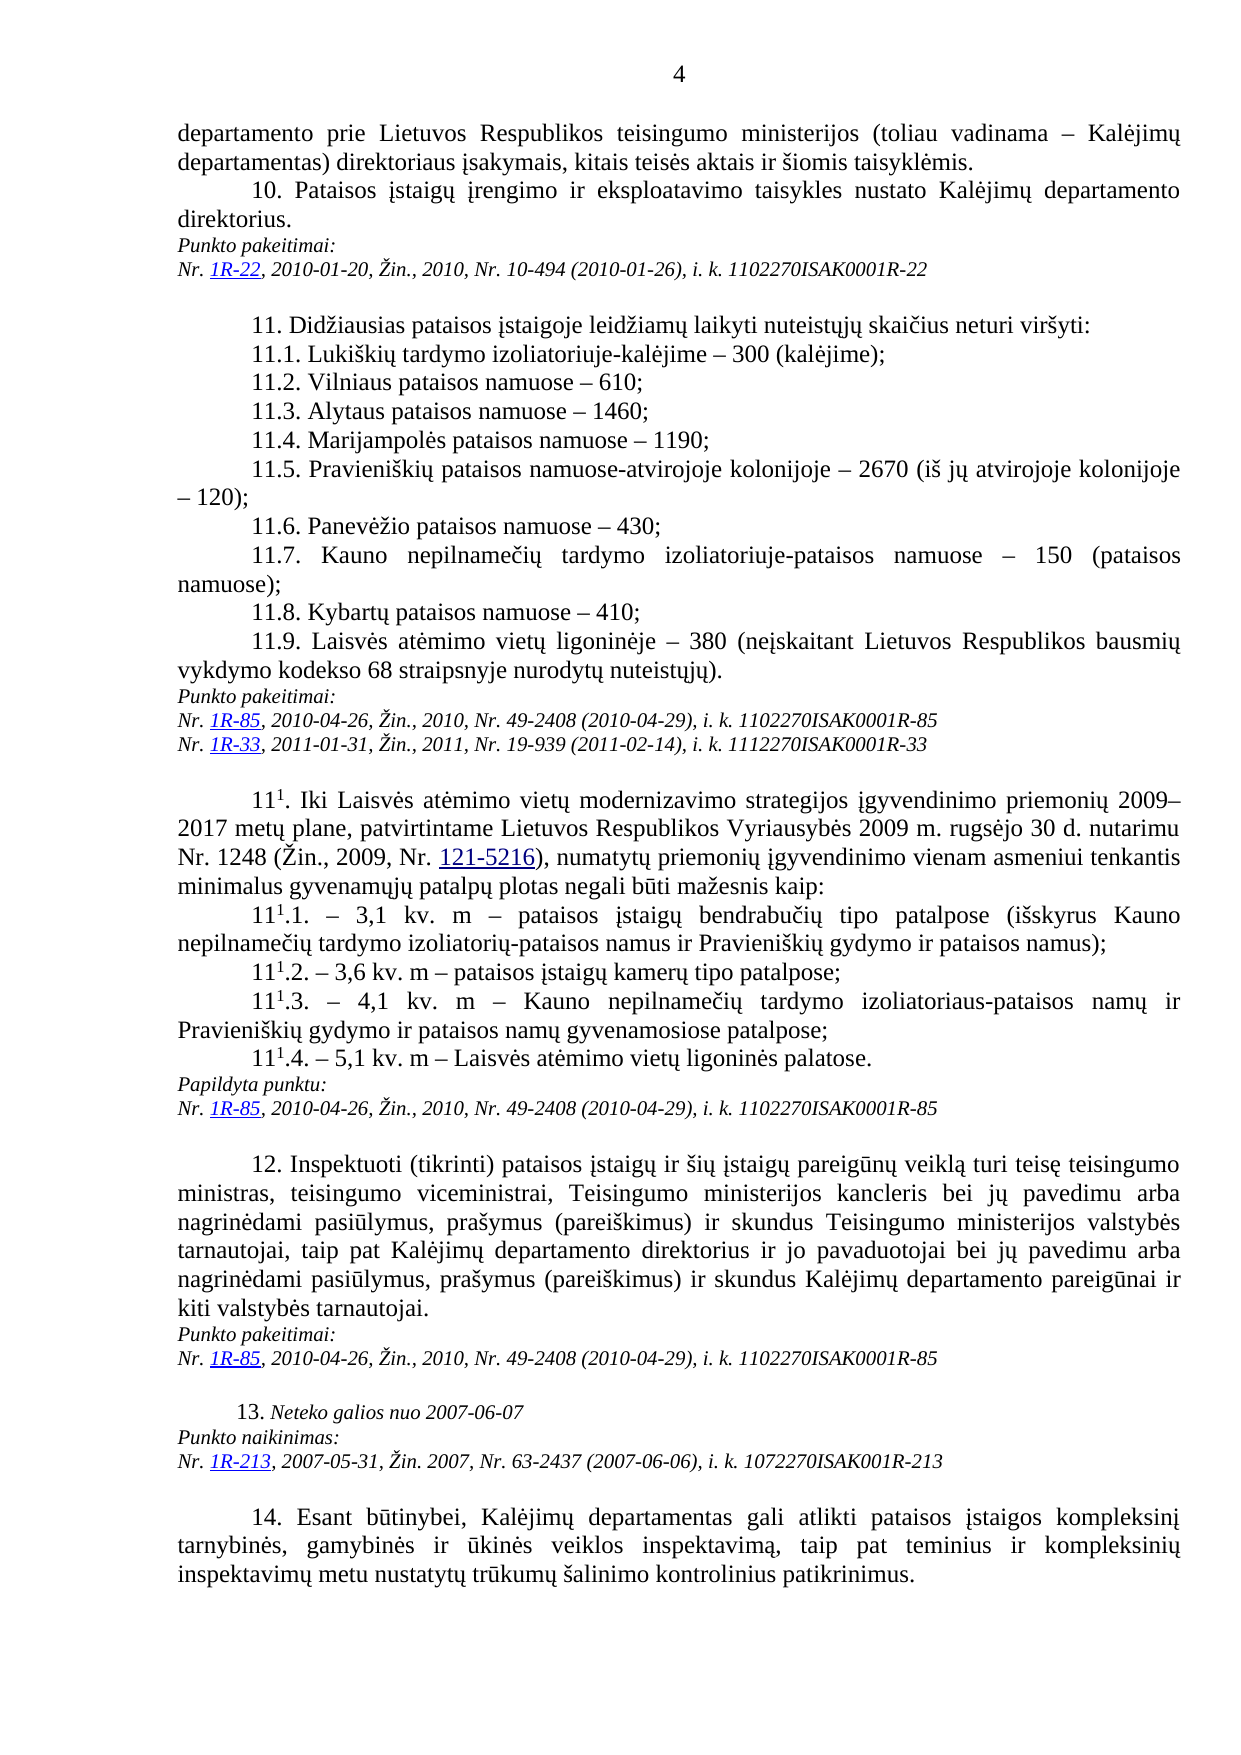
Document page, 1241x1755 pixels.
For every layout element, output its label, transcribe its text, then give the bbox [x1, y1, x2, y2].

text 11. Didžiausias pataisos įstaigoje leidžiamų laikyti nuteistųjų skaičius neturi viršyti: [177, 310, 1181, 339]
text departamento prie Lietuvos Respublikos teisingumo ministerijos (toliau vadinama – Kalėjimų departamentas) direktoriaus įsakymais, kitais teisės aktais ir šiomis taisyklėmis. [177, 118, 1181, 176]
text 11.7. Kauno nepilnamečių tardymo izoliatoriuje-pataisos namuose – 150 (pataisos namuose); [177, 540, 1181, 597]
text 12. Inspektuoti (tikrinti) pataisos įstaigų ir šių įstaigų pareigūnų veiklą turi teisę teisingumo ministras, teisingumo viceministrai, Teisingumo ministerijos kancleris bei jų pavedimu arba nagrinėdami pasiūlymus, prašymus (pareiškimus) ir skundus Teisingumo ministerijos valstybės tarnautojai, taip pat Kalėjimų departamento direktorius ir jo pavaduotojai bei jų pavedimu arba nagrinėdami pasiūlymus, prašymus (pareiškimus) ir skundus Kalėjimų departamento pareigūnai ir kiti valstybės tarnautojai. [177, 1149, 1181, 1322]
text 11.1. Lukiškių tardymo izoliatoriuje-kalėjime – 300 (kalėjime); [177, 339, 1181, 367]
text 11.4. Marijampolės pataisos namuose – 1190; [177, 425, 1181, 454]
text 111.3. – 4,1 kv. m – Kauno nepilnamečių tardymo izoliatoriaus-pataisos namų ir Pravieniškių gydymo ir pataisos namų gyvenamosiose patalpose; [177, 986, 1181, 1043]
text Nr. 1R-85, 2010-04-26, Žin., 2010, Nr. 49-2408 (2010-04-29), i. k. 1102270ISAK0001R-85 [177, 708, 1181, 732]
text 11.3. Alytaus pataisos namuose – 1460; [177, 396, 1181, 425]
text Punkto pakeitimai: [177, 684, 1181, 708]
text Punkto naikinimas: [177, 1425, 1181, 1449]
text Nr. 1R-85, 2010-04-26, Žin., 2010, Nr. 49-2408 (2010-04-29), i. k. 1102270ISAK0001R-85 [177, 1096, 1181, 1120]
text 111.4. – 5,1 kv. m – Laisvės atėmimo vietų ligoninės palatose. [177, 1043, 1181, 1072]
text 11.9. Laisvės atėmimo vietų ligoninėje – 380 (neįskaitant Lietuvos Respublikos bausmių vykdymo kodekso 68 straipsnyje nurodytų nuteistųjų). [177, 626, 1181, 684]
text Nr. 1R-85, 2010-04-26, Žin., 2010, Nr. 49-2408 (2010-04-29), i. k. 1102270ISAK0001R-85 [177, 1346, 1181, 1370]
text Punkto pakeitimai: [177, 233, 1181, 257]
text Nr. 1R-22, 2010-01-20, Žin., 2010, Nr. 10-494 (2010-01-26), i. k. 1102270ISAK0001R-22 [177, 257, 1181, 281]
text 10. Pataisos įstaigų įrengimo ir eksploatavimo taisykles nustato Kalėjimų departamento direktorius. [177, 176, 1181, 233]
text Nr. 1R-213, 2007-05-31, Žin. 2007, Nr. 63-2437 (2007-06-06), i. k. 1072270ISAK001R-213 [177, 1449, 1181, 1473]
text 11.8. Kybartų pataisos namuose – 410; [177, 597, 1181, 626]
text Nr. 1R-33, 2011-01-31, Žin., 2011, Nr. 19-939 (2011-02-14), i. k. 1112270ISAK0001R-33 [177, 732, 1181, 756]
text 111.1. – 3,1 kv. m – pataisos įstaigų bendrabučių tipo patalpose (išskyrus Kauno nepilnamečių tardymo izoliatorių-pataisos namus ir Pravieniškių gydymo ir pataisos namus); [177, 900, 1181, 957]
text 11.5. Pravieniškių pataisos namuose-atvirojoje kolonijoje – 2670 (iš jų atvirojoje kolonijoje – 120); [177, 454, 1181, 511]
text 13. Neteko galios nuo 2007-06-07 [177, 1398, 1181, 1425]
text 14. Esant būtinybei, Kalėjimų departamentas gali atlikti pataisos įstaigos kompleksinį tarnybinės, gamybinės ir ūkinės veiklos inspektavimą, taip pat teminius ir kompleksinių inspektavimų metu nustatytų trūkumų šalinimo kontrolinius patikrinimus. [177, 1502, 1181, 1588]
text 11.6. Panevėžio pataisos namuose – 430; [177, 511, 1181, 540]
text Papildyta punktu: [177, 1072, 1181, 1096]
text Punkto pakeitimai: [177, 1322, 1181, 1346]
text 11.2. Vilniaus pataisos namuose – 610; [177, 367, 1181, 396]
text 111.2. – 3,6 kv. m – pataisos įstaigų kamerų tipo patalpose; [177, 957, 1181, 986]
text 111. Iki Laisvės atėmimo vietų modernizavimo strategijos įgyvendinimo priemonių 2009–2017 metų plane, patvirtintame Lietuvos Respublikos Vyriausybės 2009 m. rugsėjo 30 d. nutarimu Nr. 1248 (Žin., 2009, Nr. 121-5216), numatytų priemonių įgyvendinimo vienam asmeniui tenkantis minimalus gyvenamųjų patalpų plotas negali būti mažesnis kaip: [177, 785, 1181, 900]
